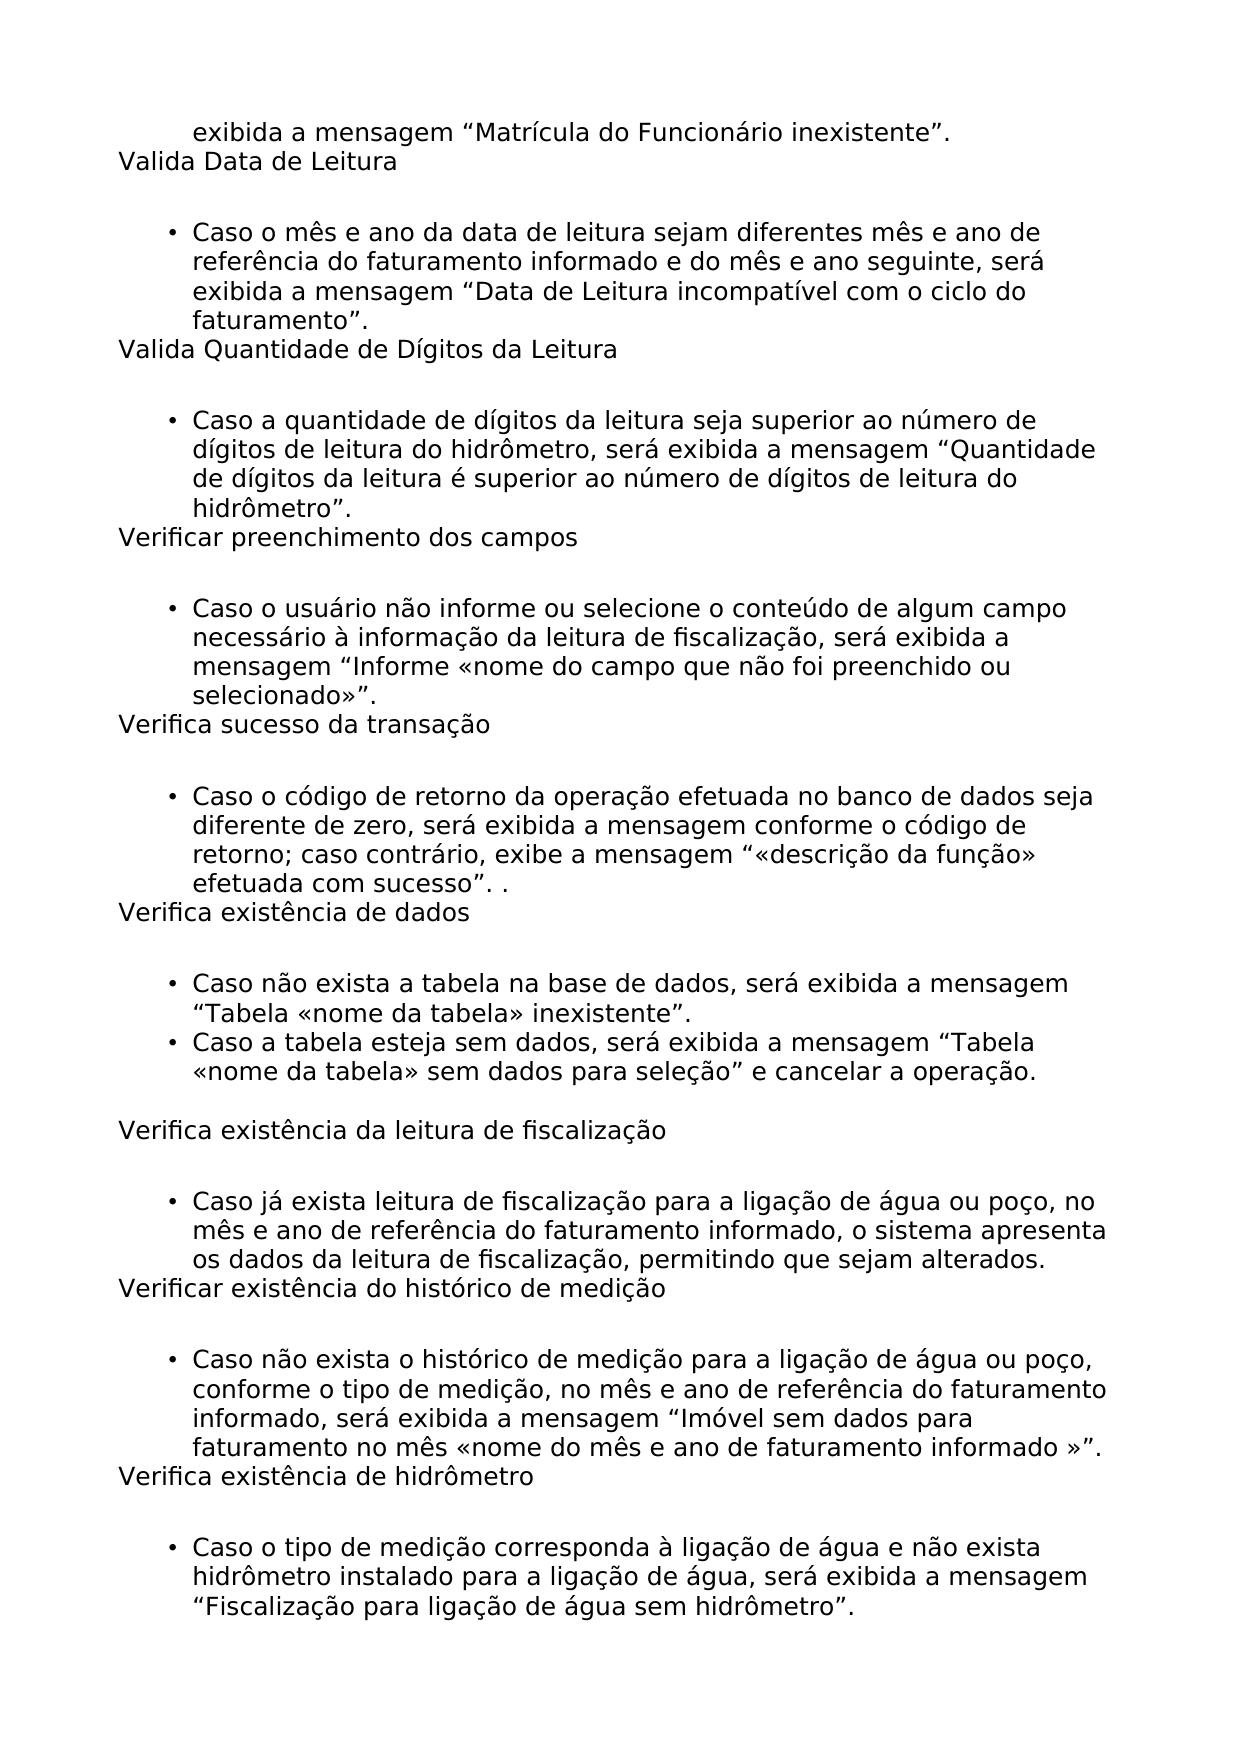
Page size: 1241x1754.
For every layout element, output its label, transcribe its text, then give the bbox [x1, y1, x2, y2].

text Verifica sucesso da transação [118, 711, 1122, 740]
list Caso já exista leitura de fiscalização para a ligação de água ou poço, no mês e ano de referência do faturamento informado, o sistema apresenta os dados da leitura de fiscalização, permitindo que sejam alterados. [177, 1187, 1122, 1274]
list Caso a tabela esteja sem dados, será exibida a mensagem “Tabela «nome da tabela» sem dados para seleção” e cancelar a operação. [177, 1028, 1122, 1086]
text Verificar preenchimento dos campos [118, 523, 1122, 552]
list Caso o mês e ano da data de leitura sejam diferentes mês e ano de referência do faturamento informado e do mês e ano seguinte, será exibida a mensagem “Data de Leitura incompatível com o ciclo do faturamento”. [177, 218, 1122, 335]
text Verificar existência do histórico de medição [118, 1274, 1122, 1304]
text Valida Data de Leitura [118, 147, 1122, 176]
text Verifica existência da leitura de fiscalização [118, 1116, 1122, 1145]
list Caso o código de retorno da operação efetuada no banco de dados seja diferente de zero, será exibida a mensagem conforme o código de retorno; caso contrário, exibe a mensagem “«descrição da função» efetuada com sucesso”. . [177, 782, 1122, 898]
list exibida a mensagem “Matrícula do Funcionário inexistente”. [177, 118, 1122, 147]
list Caso o usuário não informe ou selecione o conteúdo de algum campo necessário à informação da leitura de fiscalização, será exibida a mensagem “Informe «nome do campo que não foi preenchido ou selecionado»”. [177, 594, 1122, 711]
list Caso a quantidade de dígitos da leitura seja superior ao número de dígitos de leitura do hidrômetro, será exibida a mensagem “Quantidade de dígitos da leitura é superior ao número de dígitos de leitura do hidrômetro”. [177, 406, 1122, 523]
list Caso não exista a tabela na base de dados, será exibida a mensagem “Tabela «nome da tabela» inexistente”. [177, 970, 1122, 1028]
text Verifica existência de hidrômetro [118, 1462, 1122, 1491]
list Caso o tipo de medição corresponda à ligação de água e não exista hidrômetro instalado para a ligação de água, será exibida a mensagem “Fiscalização para ligação de água sem hidrômetro”. [177, 1533, 1122, 1621]
list Caso não exista o histórico de medição para a ligação de água ou poço, conforme o tipo de medição, no mês e ano de referência do faturamento informado, será exibida a mensagem “Imóvel sem dados para faturamento no mês «nome do mês e ano de faturamento informado »”. [177, 1346, 1122, 1462]
text Verifica existência de dados [118, 898, 1122, 928]
text Valida Quantidade de Dígitos da Leitura [118, 335, 1122, 364]
